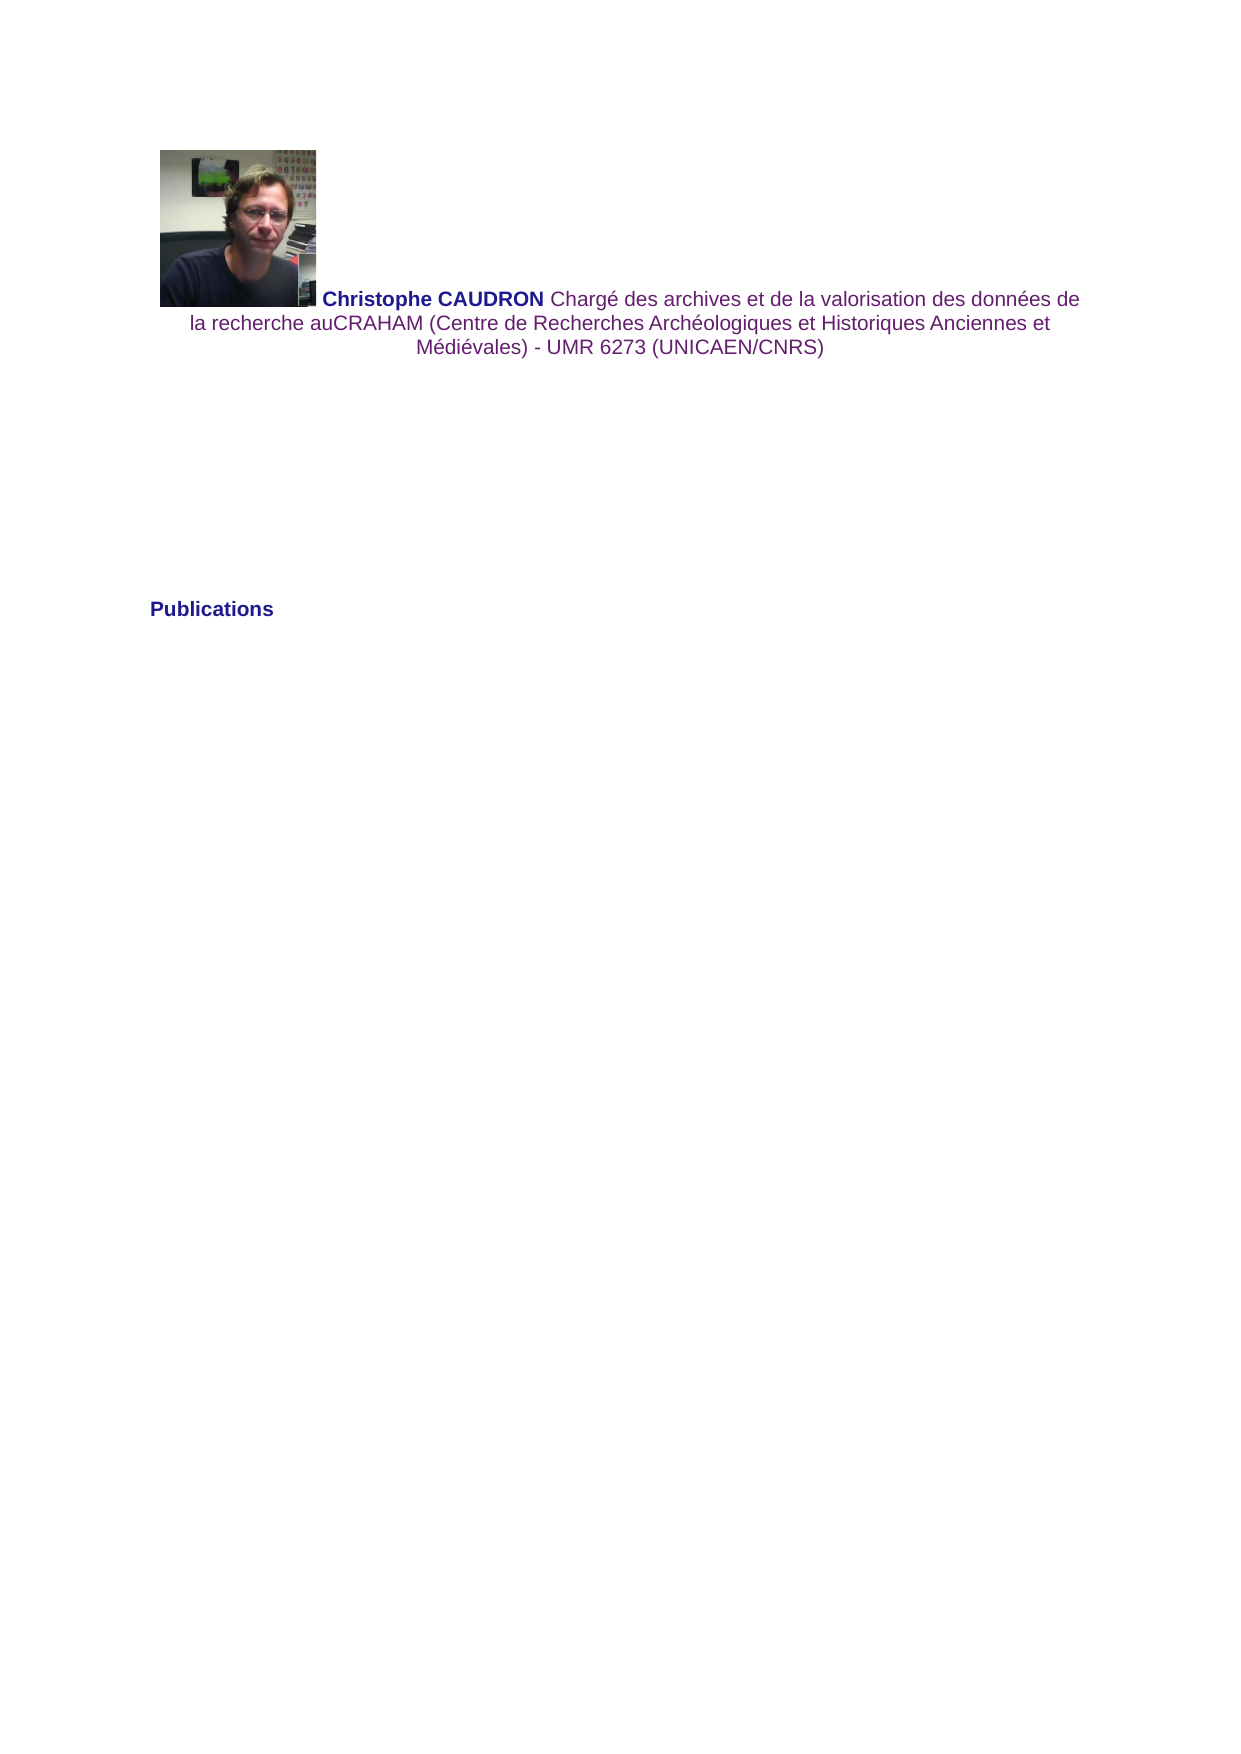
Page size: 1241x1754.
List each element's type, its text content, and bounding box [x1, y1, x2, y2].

picture [160, 150, 317, 307]
subtitle Publications [150, 597, 1090, 621]
subtitle Christophe CAUDRON Chargé des archives et de la valorisation des données de la recherche auCRAHAM (Centre de Recherches Archéologiques et Historiques Anciennes et Médiévales) - UMR 6273 (UNICAEN/CNRS) [150, 150, 1090, 358]
